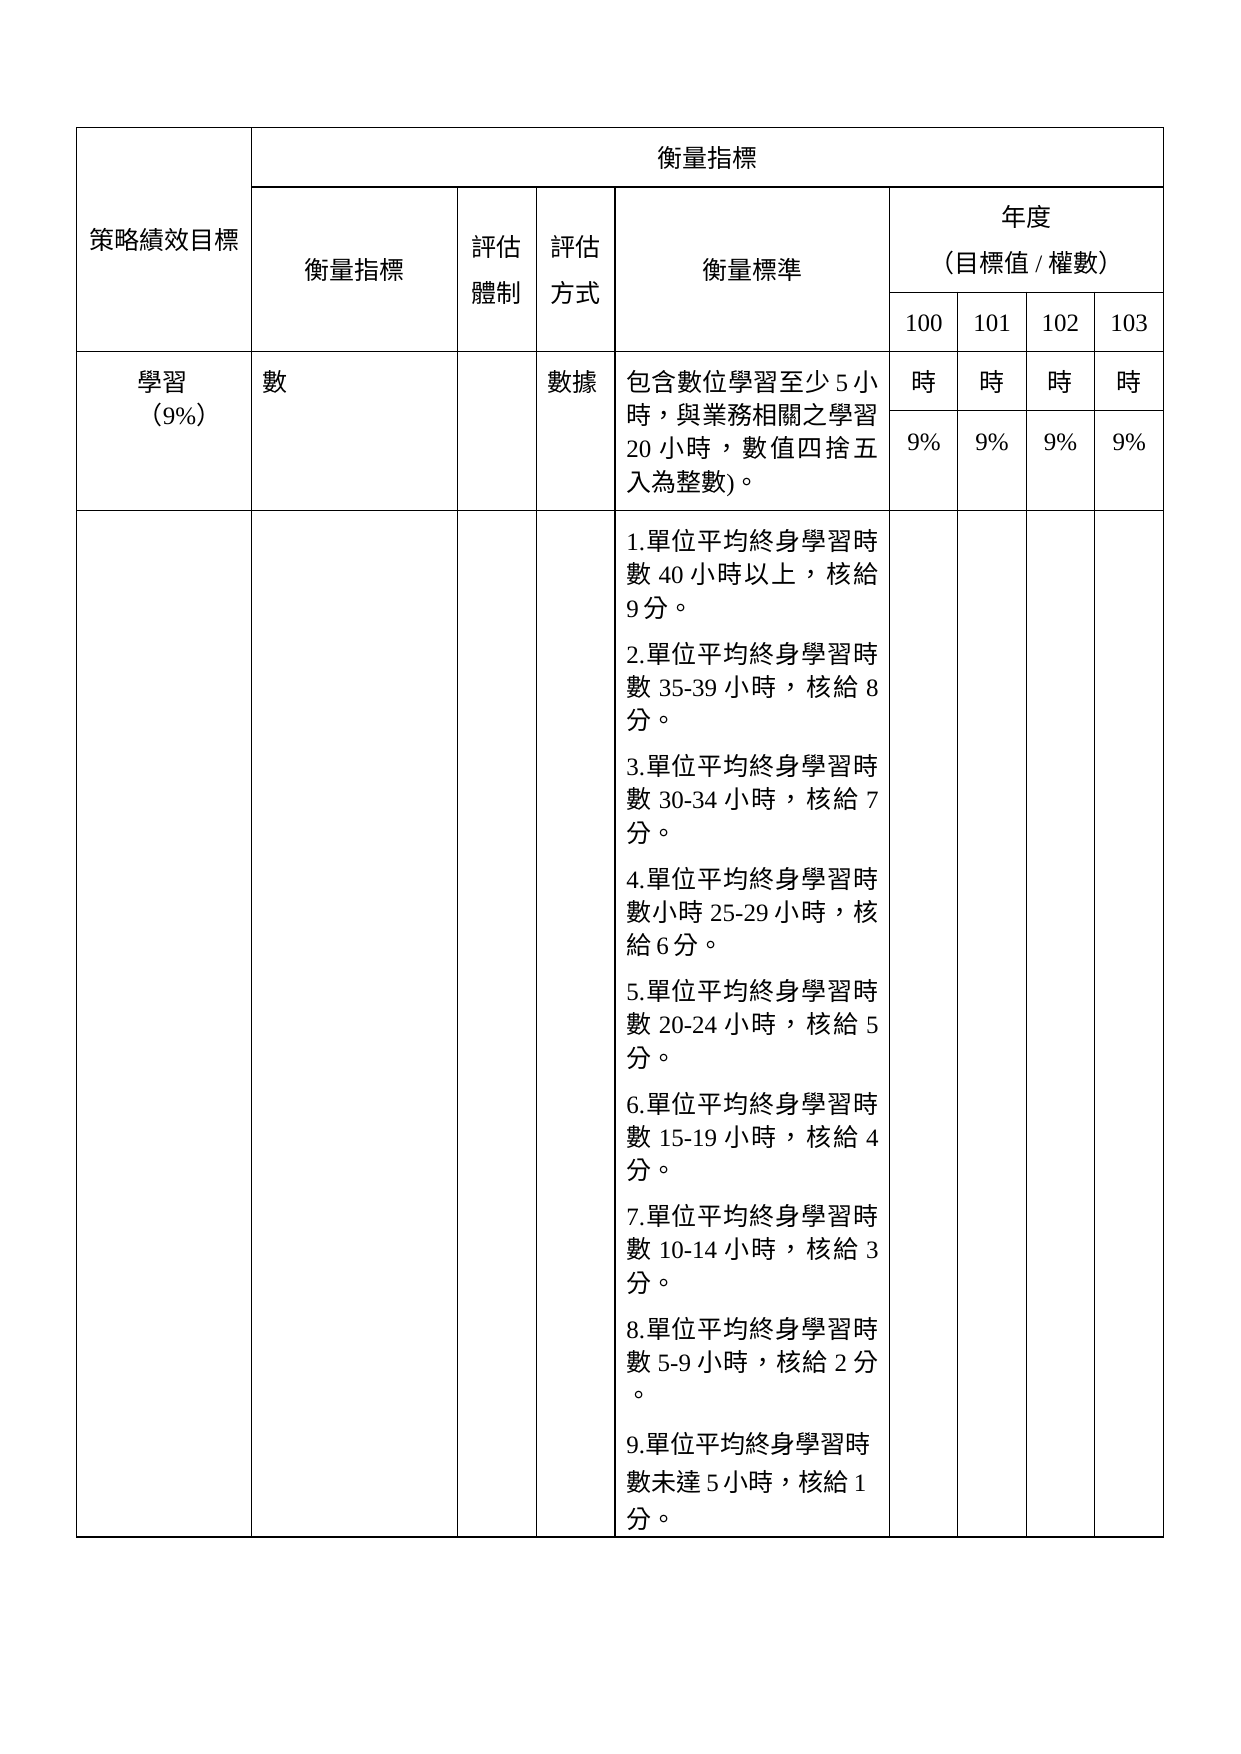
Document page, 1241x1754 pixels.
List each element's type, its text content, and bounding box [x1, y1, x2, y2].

table_cell 100 [890, 293, 957, 351]
table_header 衡量指標 [252, 128, 1163, 186]
table_cell 數據 [537, 352, 614, 510]
table_cell [958, 511, 1026, 1536]
table_cell [458, 352, 536, 510]
table_cell 9% [1027, 411, 1094, 510]
table_cell 數 [252, 352, 457, 510]
table_cell 時 [1027, 352, 1094, 410]
table_cell 學習（9%） [77, 352, 251, 510]
table_cell 103 [1095, 293, 1163, 351]
table_cell 時 [1095, 352, 1163, 410]
table_cell 102 [1027, 293, 1094, 351]
table_cell 1.單位平均終身學習時數40小時以上，核給9分。 2.單位平均終身學習時數35-39小時，核給8分。 3.單位平均終身學習時數30-34小時，核給7分。 4.單位平均終身學習時數小時25-29小時，核給6分。 5.單位平均終身學習時數20-24小時，核給5分。 6.單位平均終身學習時數15-19小時，核給4分。 7.單位平均終身學習時數10-14小時，核給3分。 8.單位平均終身學習時數5-9小時，核給2分。 9.單位平均終身學習時數未達5小時，核給1分。 [616, 511, 889, 1536]
table_cell [1095, 511, 1163, 1536]
table_cell [537, 511, 614, 1536]
table_cell [252, 511, 457, 1536]
table_cell [1027, 511, 1094, 1536]
table_cell 衡量標準 [616, 188, 889, 351]
table_cell [890, 511, 957, 1536]
table_cell 101 [958, 293, 1026, 351]
table_cell 時 [890, 352, 957, 410]
table_cell 評估 體制 [458, 188, 536, 351]
table_cell 9% [890, 411, 957, 510]
table_cell 時 [958, 352, 1026, 410]
table_cell 年度 （目標值 / 權數） [890, 188, 1163, 292]
table_header 策略績效目標 [77, 128, 251, 351]
table_cell 9% [1095, 411, 1163, 510]
table_cell 包含數位學習至少5小時，與業務相關之學習20小時，數值四捨五入為整數)。 [616, 352, 889, 510]
table_cell [77, 511, 251, 1536]
table_cell 9% [958, 411, 1026, 510]
table_cell 評估 方式 [537, 188, 614, 351]
table_cell [458, 511, 536, 1536]
table_cell 衡量指標 [252, 188, 457, 351]
